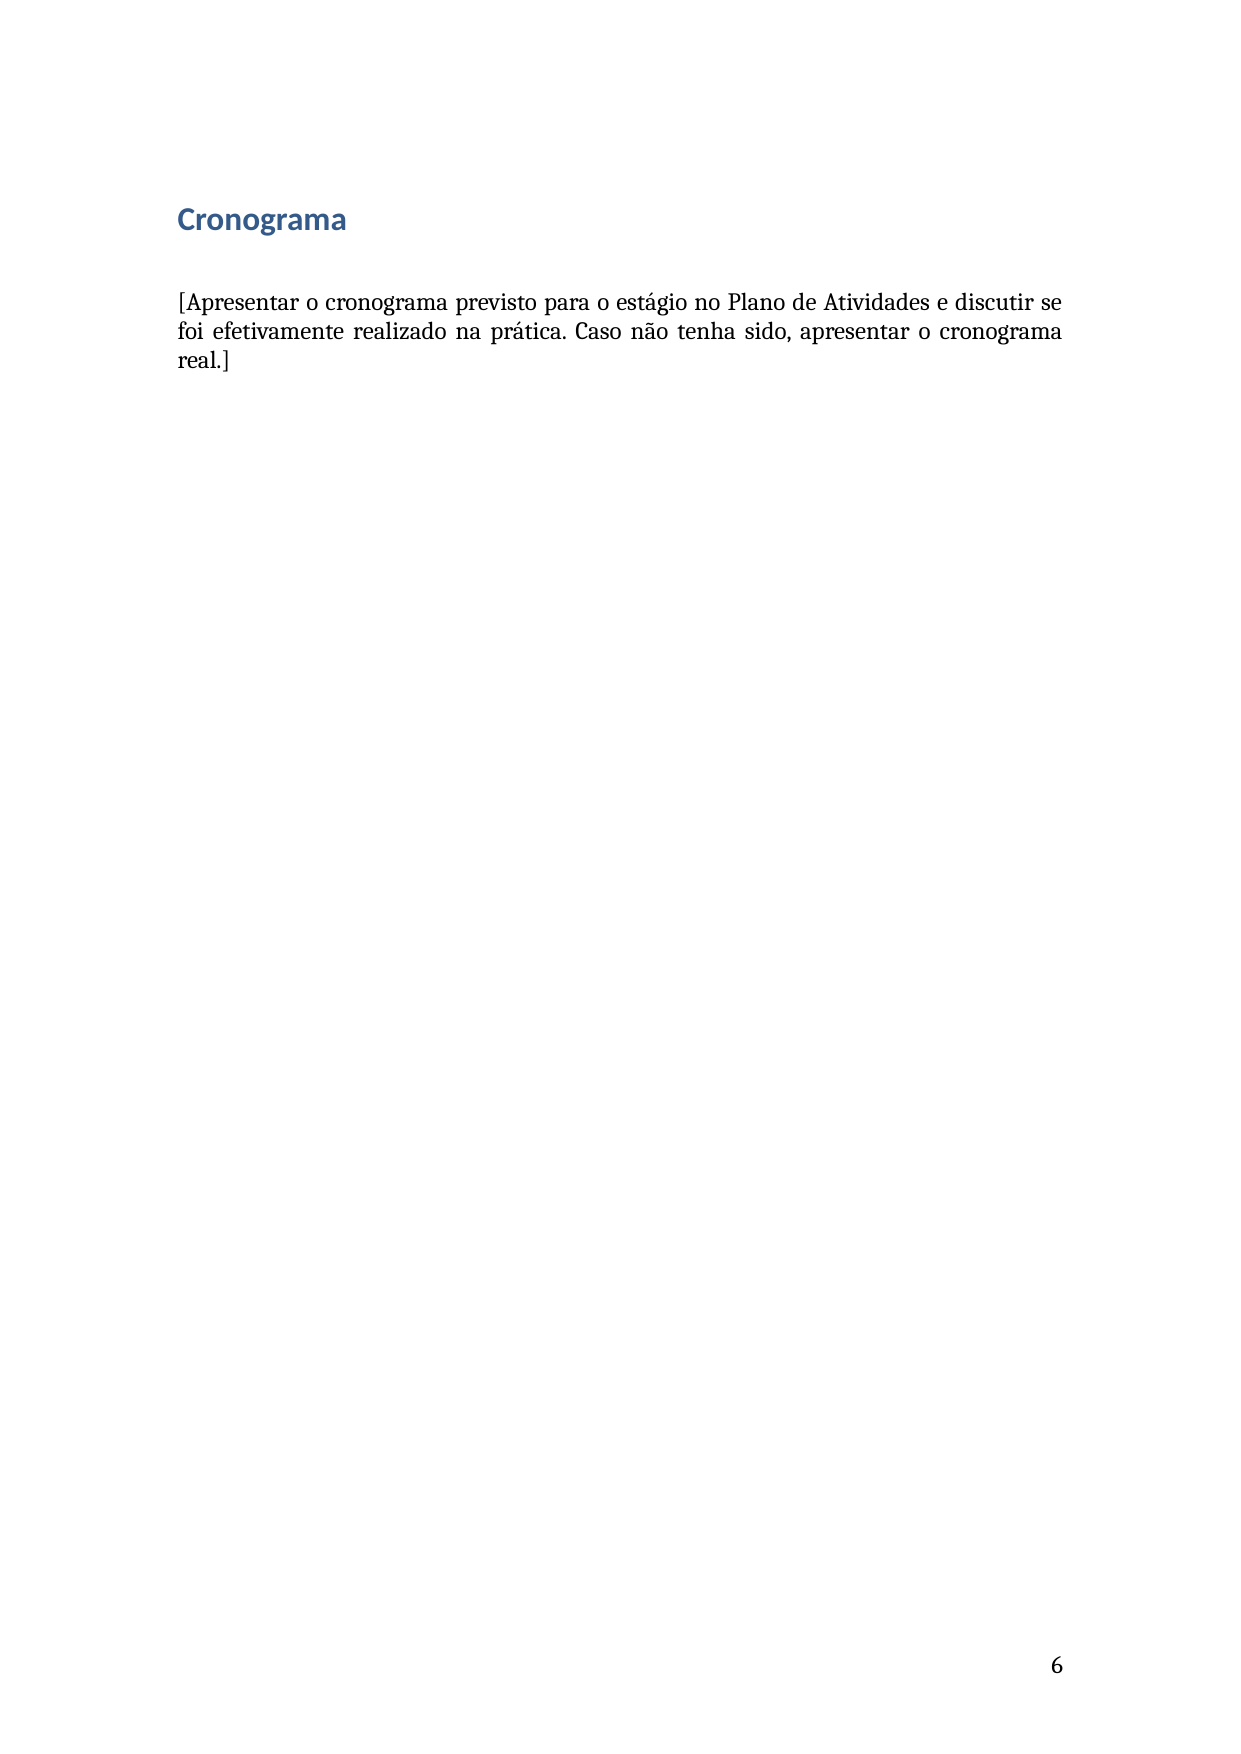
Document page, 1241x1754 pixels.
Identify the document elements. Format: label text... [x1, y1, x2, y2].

text [Apresentar o cronograma previsto para o estágio no Plano de Atividades e discutir se foi efetivamente realizado na prática. Caso não tenha sido, apresentar o cronograma real.] [177, 288, 1063, 374]
subtitle Cronograma [177, 198, 1063, 238]
